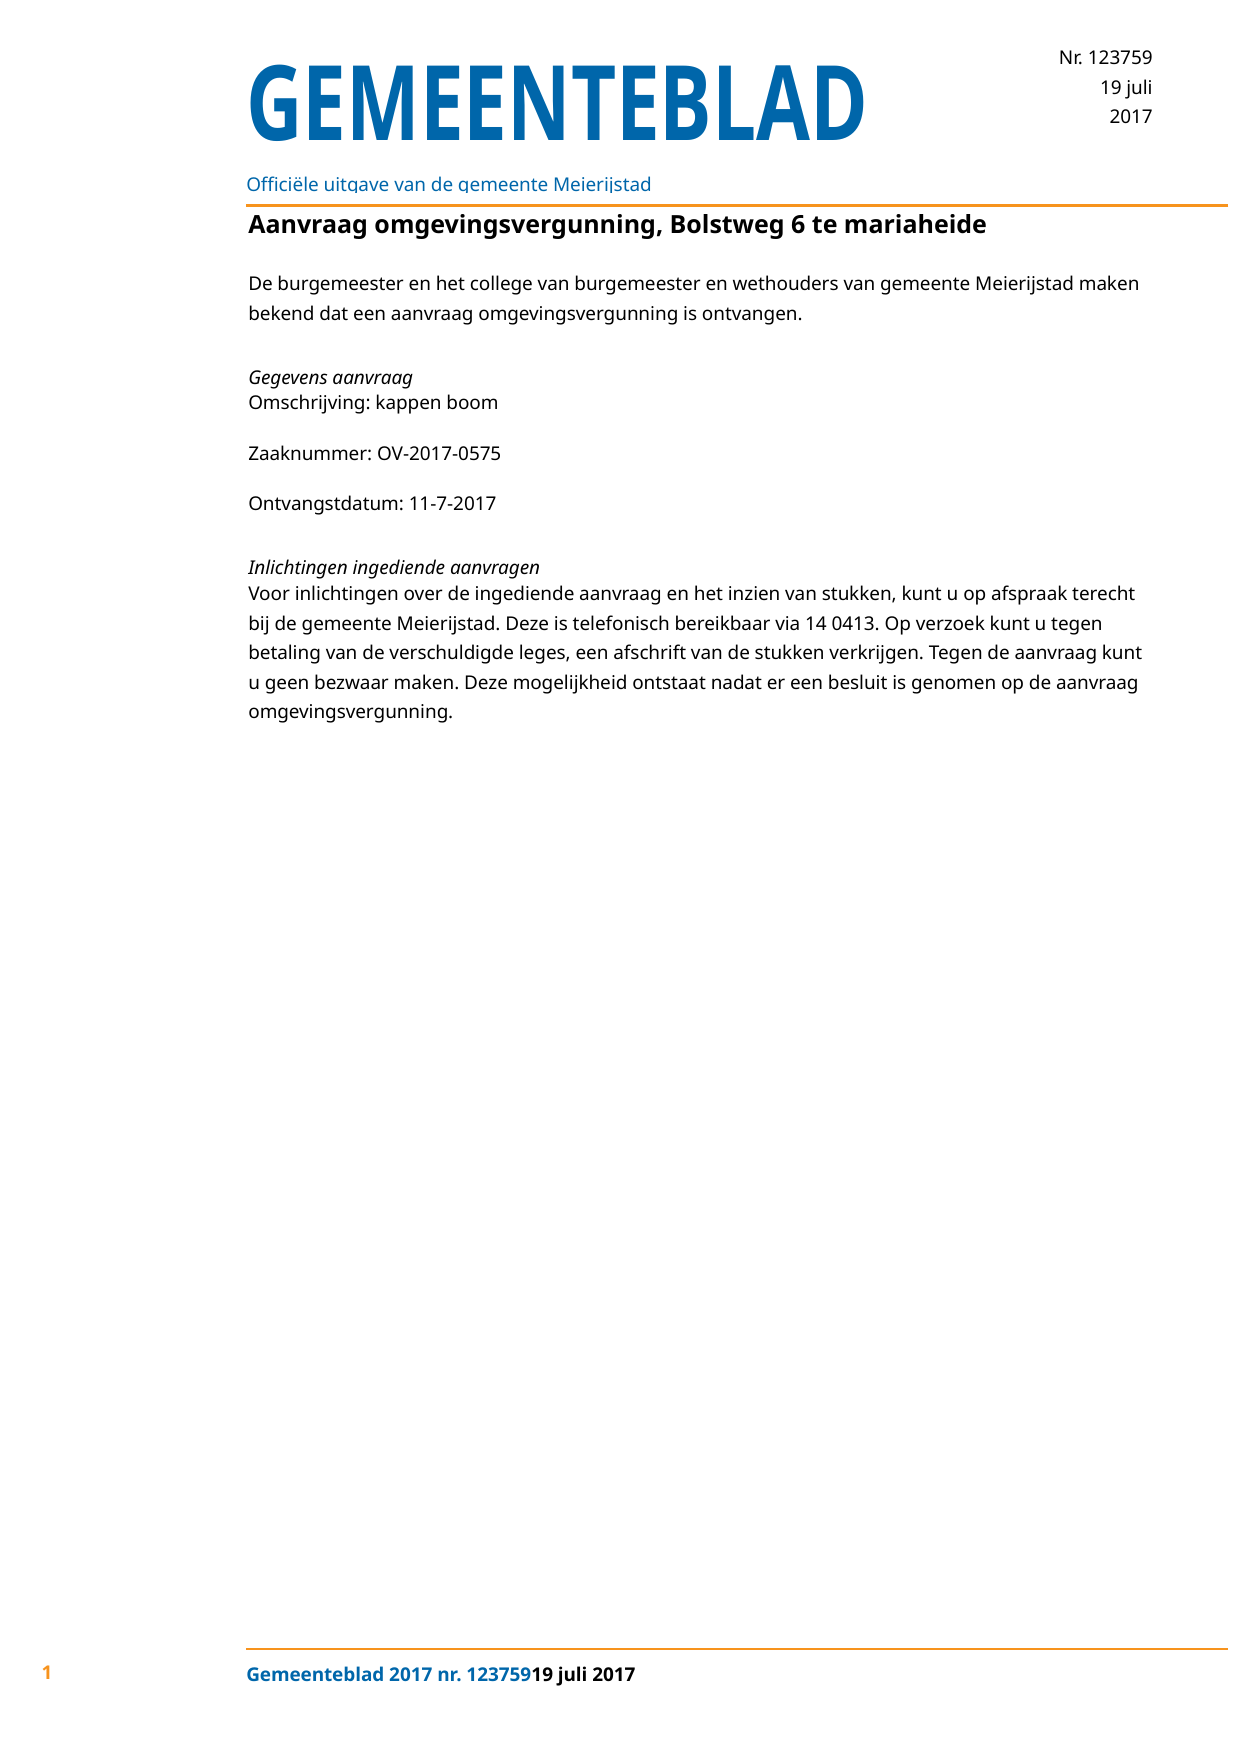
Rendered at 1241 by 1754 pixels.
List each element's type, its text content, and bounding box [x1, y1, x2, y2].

text Inlichtingen ingediende aanvragen [248, 554, 1152, 580]
text Omschrijving: kappen boom [248, 389, 1152, 415]
text Zaaknummer: OV-2017-0575 [248, 440, 1152, 466]
text Gegevens aanvraag [248, 364, 1152, 389]
picture [41, 47, 231, 172]
text Ontvangstdatum: 11-7-2017 [248, 490, 1152, 516]
text Voor inlichtingen over de ingediende aanvraag en het inzien van stukken, kunt u op afspraak terecht bij de gemeente Meierijstad. Deze is telefonisch bereikbaar via 14 0413. Op verzoek kunt u tegen betaling van de verschuldigde leges, een afschrift van de stukken verkrijgen. Tegen de aanvraag kunt u geen bezwaar maken. Deze mogelijkheid ontstaat nadat er een besluit is genomen op de aanvraag omgevingsvergunning. [248, 580, 1152, 724]
text Aanvraag omgevingsvergunning, Bolstweg 6 te mariaheide [248, 207, 1152, 241]
text De burgemeester en het college van burgemeester en wethouders van gemeente Meierijstad maken bekend dat een aanvraag omgevingsvergunning is ontvangen. [248, 270, 1152, 326]
